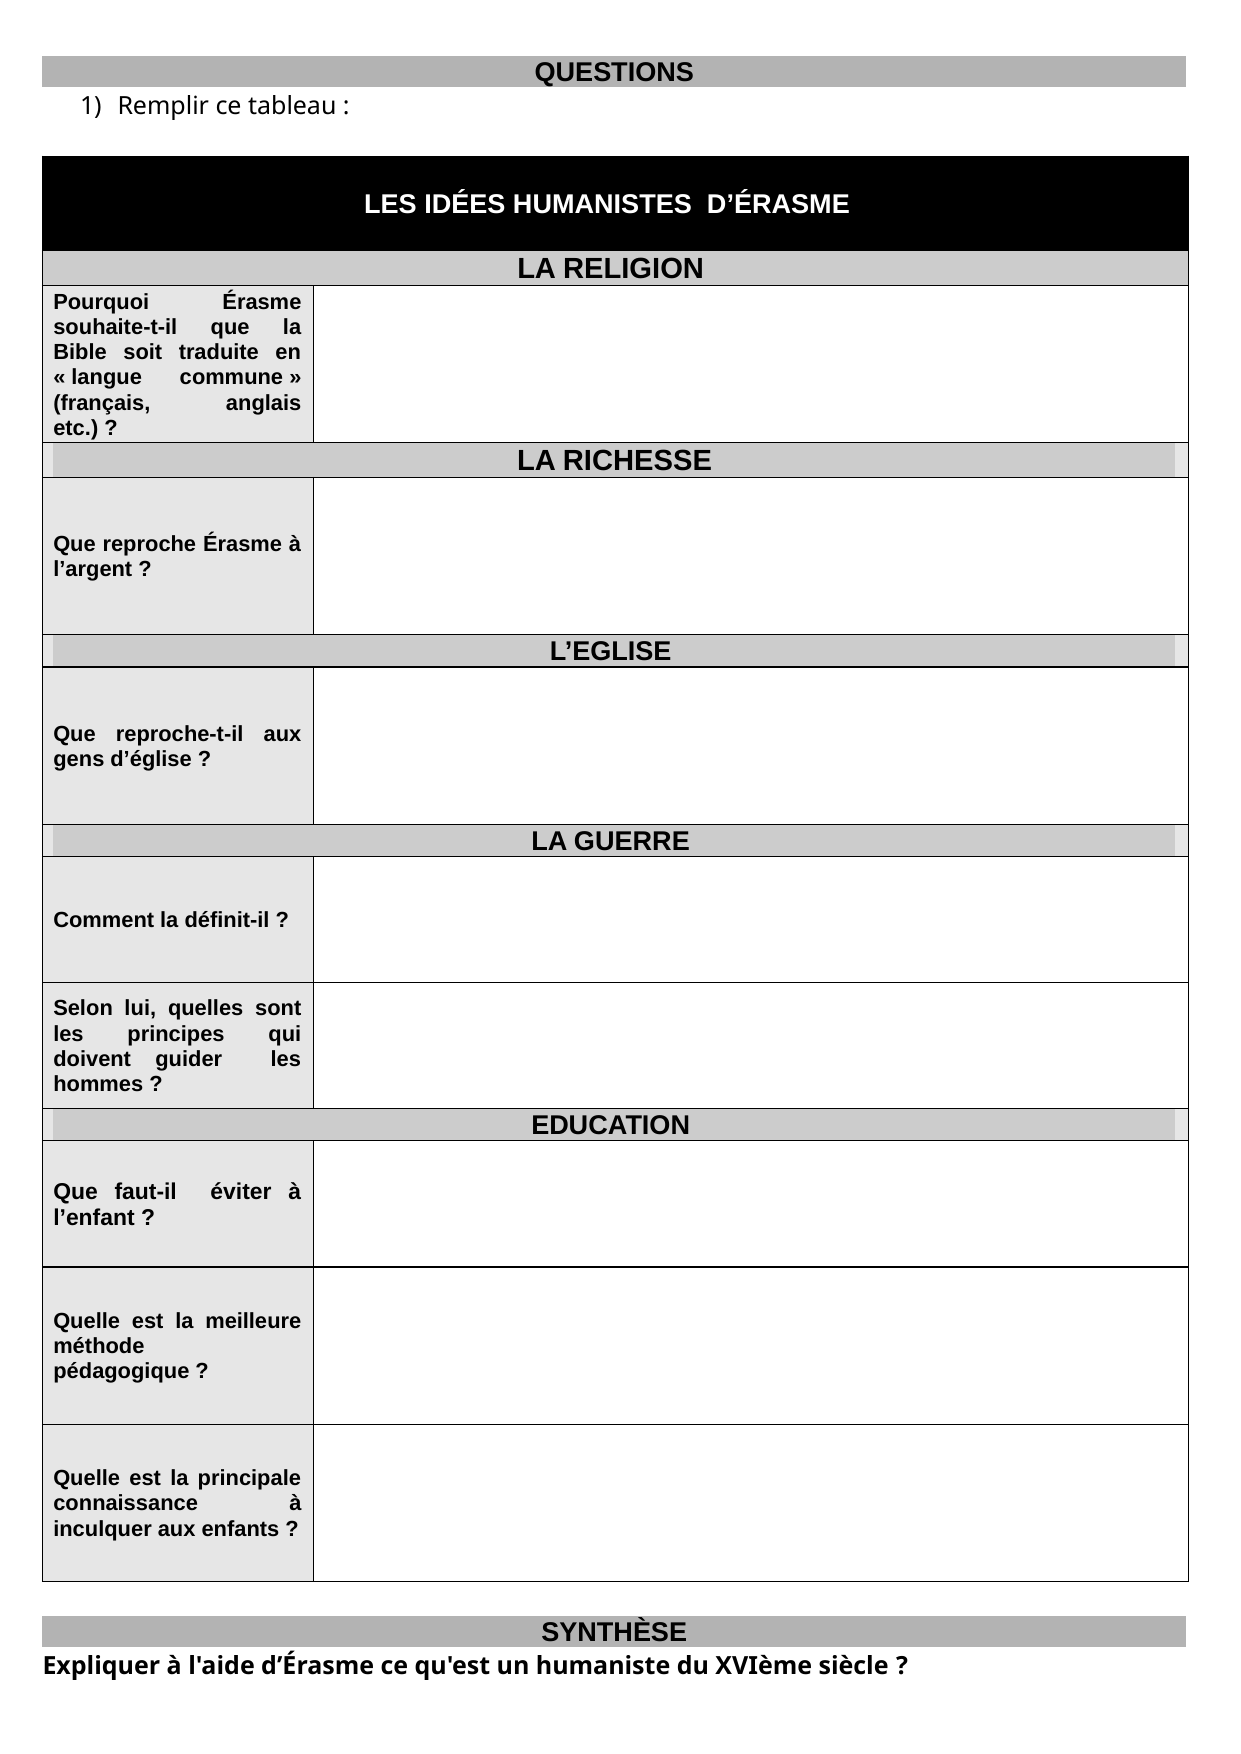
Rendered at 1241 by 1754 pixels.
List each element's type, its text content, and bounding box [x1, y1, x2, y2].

table_cell Que reproche-t-il aux gens d’église ? [43, 668, 313, 824]
table_cell Selon lui, quelles sont les principes qui doivent guider les hommes ? [43, 983, 313, 1108]
table_cell Quelle est la meilleure méthode pédagogique ? [43, 1268, 313, 1424]
table_cell [314, 1425, 1188, 1581]
table_cell L’EGLISE [43, 635, 53, 666]
table_cell L’EGLISE [1175, 635, 1188, 666]
table_cell Comment la définit-il ? [43, 857, 313, 982]
text SYNTHÈSE [42, 1616, 1186, 1647]
table_cell [314, 478, 1188, 634]
table_cell Que reproche Érasme à l’argent ? [43, 478, 313, 634]
table_cell LA RELIGION [43, 251, 1188, 285]
table_cell [314, 983, 1188, 1108]
table_cell Que faut-il éviter à l’enfant ? [43, 1141, 313, 1266]
table_cell Pourquoi Érasme souhaite-t-il que la Bible soit traduite en « langue commune » (français, anglais etc.) ? [43, 286, 313, 442]
list Expliquer à l'aide d’Érasme ce qu'est un humaniste du XVIème siècle ? [42, 1647, 1240, 1681]
table_cell LA RICHESSE [43, 443, 53, 477]
table_cell [314, 668, 1188, 824]
table_cell [314, 857, 1188, 982]
table_cell EDUCATION [1175, 1109, 1188, 1140]
table_cell LA GUERRE [1175, 825, 1188, 856]
table_header LES IDÉES HUMANISTES D’ÉRASME [43, 157, 1188, 250]
text QUESTIONS [42, 56, 1186, 87]
list Remplir ce tableau : [80, 87, 1186, 122]
table_cell EDUCATION [43, 1109, 53, 1140]
table_cell LA GUERRE [43, 825, 53, 856]
table_cell [314, 1141, 1188, 1266]
table_cell Quelle est la principale connaissance à inculquer aux enfants ? [43, 1425, 313, 1581]
table_cell [314, 1268, 1188, 1424]
table_cell [314, 286, 1188, 442]
table_cell LA RICHESSE [1175, 443, 1188, 477]
